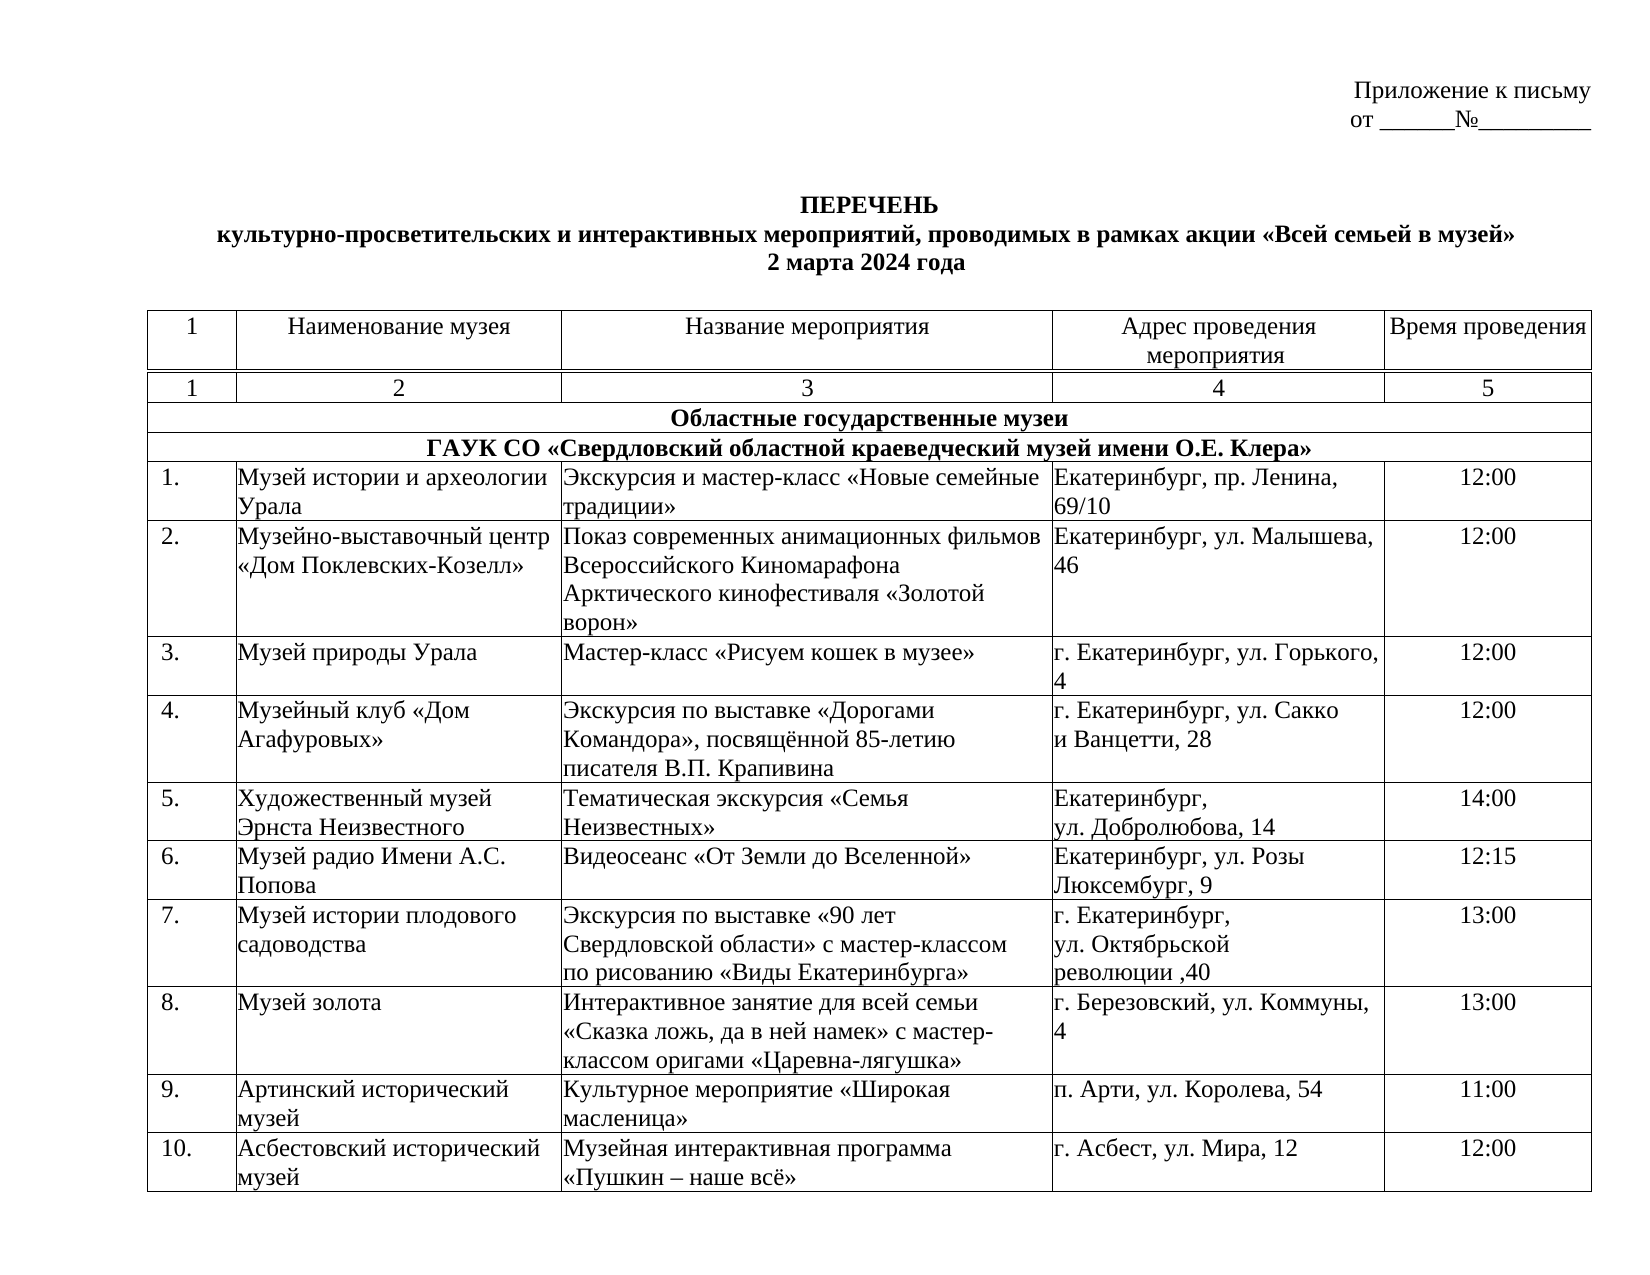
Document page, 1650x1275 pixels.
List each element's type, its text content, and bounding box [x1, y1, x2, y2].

table_cell Экскурсия и мастер-класс «Новые семейные традиции» [562, 462, 1052, 520]
table_cell Екатеринбург, ул. Добролюбова, 14 [1053, 783, 1384, 840]
table_cell Музей золота [237, 987, 561, 1073]
table_header 1 [148, 373, 236, 402]
table_header 4 [1053, 373, 1384, 402]
table_cell Музейно-выставочный центр «Дом Поклевских-Козелл» [237, 521, 561, 636]
table_header Название мероприятия [562, 311, 1052, 368]
table_cell Областные государственные музеи [148, 403, 1591, 432]
table_cell г. Асбест, ул. Мира, 12 [1053, 1133, 1384, 1191]
table_cell 12:00 [1385, 521, 1591, 636]
table_cell г. Екатеринбург, ул. Сакко и Ванцетти, 28 [1053, 696, 1384, 782]
table_cell г. Екатеринбург, ул. Октябрьской революции ,40 [1053, 900, 1384, 986]
table_header Адрес проведения мероприятия [1053, 311, 1384, 368]
table_cell [148, 696, 236, 782]
table_cell 13:00 [1385, 987, 1591, 1073]
table_cell Музей природы Урала [237, 637, 561, 694]
table_cell Экскурсия по выставке «90 лет Свердловской области» с мастер-классом по рисованию «Виды Екатеринбурга» [562, 900, 1052, 986]
table_cell [148, 637, 236, 694]
table_cell Показ современных анимационных фильмов Всероссийского Киномарафона Арктического кинофестиваля «Золотой ворон» [562, 521, 1052, 636]
table_cell 13:00 [1385, 900, 1591, 986]
table_cell 12:15 [1385, 841, 1591, 899]
table_cell Тематическая экскурсия «Семья Неизвестных» [562, 783, 1052, 840]
table_cell п. Арти, ул. Королева, 54 [1053, 1075, 1384, 1132]
table_cell Интерактивное занятие для всей семьи «Сказка ложь, да в ней намек» с мастер-классом оригами «Царевна-лягушка» [562, 987, 1052, 1073]
table_cell Музей истории плодового садоводства [237, 900, 561, 986]
table_header 3 [562, 373, 1052, 402]
table_header 5 [1385, 373, 1591, 402]
table_cell Музейный клуб «Дом Агафуровых» [237, 696, 561, 782]
table_cell 12:00 [1385, 696, 1591, 782]
table_cell [148, 462, 236, 520]
table_header Наименование музея [237, 311, 561, 368]
table_cell Екатеринбург, ул. Розы Люксембург, 9 [1053, 841, 1384, 899]
table_cell Видеосеанс «От Земли до Вселенной» [562, 841, 1052, 899]
table_cell [148, 900, 236, 986]
table_cell Мастер-класс «Рисуем кошек в музее» [562, 637, 1052, 694]
table_header Время проведения [1385, 311, 1591, 368]
table_cell Асбестовский исторический музей [237, 1133, 561, 1191]
table_cell 12:00 [1385, 637, 1591, 694]
table_cell 12:00 [1385, 462, 1591, 520]
table_cell Музей истории и археологии Урала [237, 462, 561, 520]
table_cell [148, 841, 236, 899]
table_cell 12:00 [1385, 1133, 1591, 1191]
table_cell Екатеринбург, ул. Малышева, 46 [1053, 521, 1384, 636]
table_cell Екатеринбург, пр. Ленина, 69/10 [1053, 462, 1384, 520]
table_cell Музей радио Имени А.С. Попова [237, 841, 561, 899]
table_cell Экскурсия по выставке «Дорогами Командора», посвящённой 85-летию писателя В.П. Крапивина [562, 696, 1052, 782]
text от ______№_________ [148, 104, 1591, 132]
table_cell 14:00 [1385, 783, 1591, 840]
table_cell г. Екатеринбург, ул. Горького, 4 [1053, 637, 1384, 694]
table_cell Музейная интерактивная программа «Пушкин – наше всё» [562, 1133, 1052, 1191]
table_cell [148, 1133, 236, 1191]
text Приложение к письму [148, 75, 1591, 104]
table_cell [148, 521, 236, 636]
text ПЕРЕЧЕНЬ [148, 190, 1591, 219]
table_cell 11:00 [1385, 1075, 1591, 1132]
table_cell [148, 783, 236, 840]
text культурно-просветительских и интерактивных мероприятий, проводимых в рамках акции «Всей семьей в музей» 2 марта 2024 года [148, 219, 1591, 276]
table_cell Культурное мероприятие «Широкая масленица» [562, 1075, 1052, 1132]
table_cell [148, 987, 236, 1073]
table_cell г. Березовский, ул. Коммуны, 4 [1053, 987, 1384, 1073]
table_header 1 [148, 311, 236, 368]
table_cell Артинский исторический музей [237, 1075, 561, 1132]
table_cell ГАУК СО «Свердловский областной краеведческий музей имени О.Е. Клера» [148, 433, 1591, 461]
table_header 2 [237, 373, 561, 402]
table_cell Художественный музей Эрнста Неизвестного [237, 783, 561, 840]
table_cell [148, 1075, 236, 1132]
